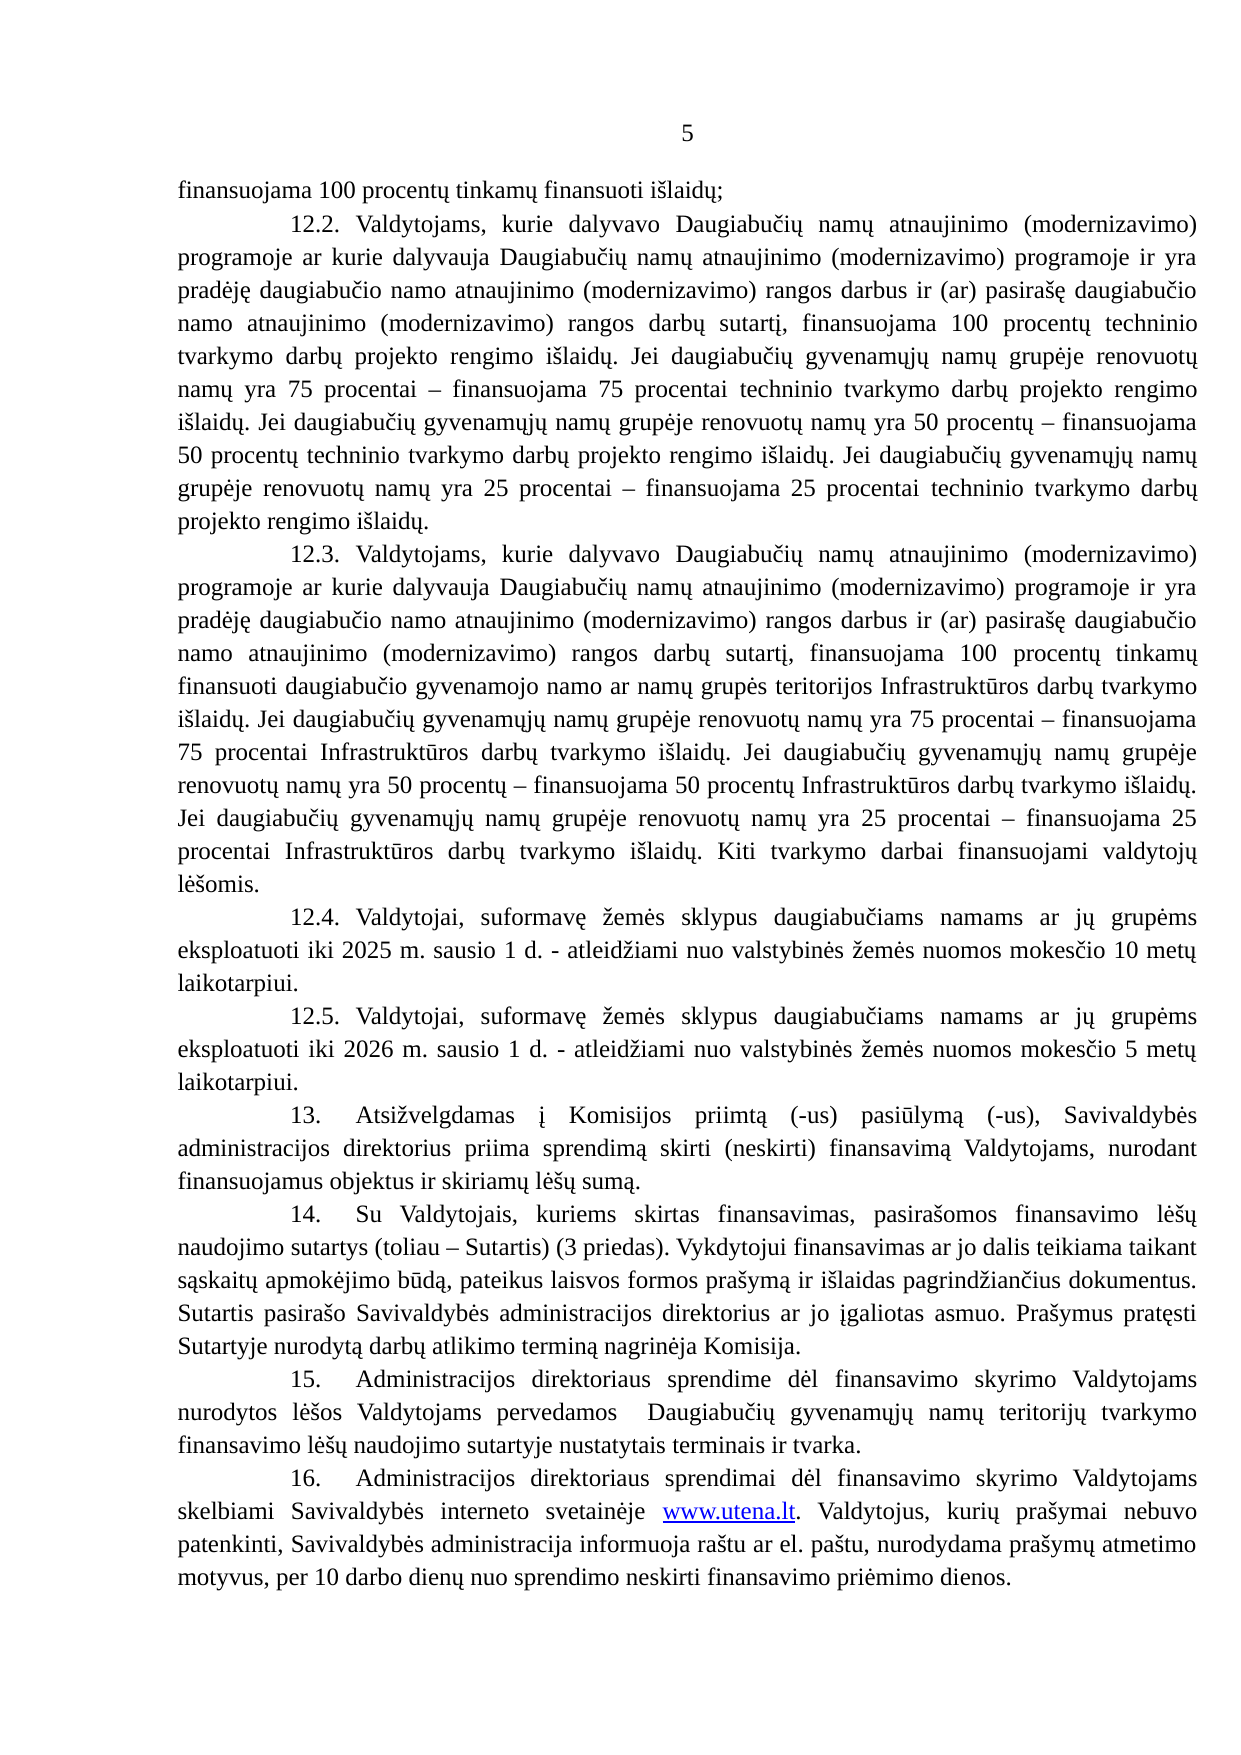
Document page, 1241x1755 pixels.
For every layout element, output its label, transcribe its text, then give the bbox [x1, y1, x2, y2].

text 12.2. Valdytojams, kurie dalyvavo Daugiabučių namų atnaujinimo (modernizavimo) programoje ar kurie dalyvauja Daugiabučių namų atnaujinimo (modernizavimo) programoje ir yra pradėję daugiabučio namo atnaujinimo (modernizavimo) rangos darbus ir (ar) pasirašę daugiabučio namo atnaujinimo (modernizavimo) rangos darbų sutartį, finansuojama 100 procentų techninio tvarkymo darbų projekto rengimo išlaidų. Jei daugiabučių gyvenamųjų namų grupėje renovuotų namų yra 75 procentai – finansuojama 75 procentai techninio tvarkymo darbų projekto rengimo išlaidų. Jei daugiabučių gyvenamųjų namų grupėje renovuotų namų yra 50 procentų – finansuojama 50 procentų techninio tvarkymo darbų projekto rengimo išlaidų. Jei daugiabučių gyvenamųjų namų grupėje renovuotų namų yra 25 procentai – finansuojama 25 procentai techninio tvarkymo darbų projekto rengimo išlaidų. [177, 209, 1198, 534]
text 14. Su Valdytojais, kuriems skirtas finansavimas, pasirašomos finansavimo lėšų naudojimo sutartys (toliau – Sutartis) (3 priedas). Vykdytojui finansavimas ar jo dalis teikiama taikant sąskaitų apmokėjimo būdą, pateikus laisvos formos prašymą ir išlaidas pagrindžiančius dokumentus. Sutartis pasirašo Savivaldybės administracijos direktorius ar jo įgaliotas asmuo. Prašymus pratęsti Sutartyje nurodytą darbų atlikimo terminą nagrinėja Komisija. [177, 1199, 1198, 1360]
text 12.3. Valdytojams, kurie dalyvavo Daugiabučių namų atnaujinimo (modernizavimo) programoje ar kurie dalyvauja Daugiabučių namų atnaujinimo (modernizavimo) programoje ir yra pradėję daugiabučio namo atnaujinimo (modernizavimo) rangos darbus ir (ar) pasirašę daugiabučio namo atnaujinimo (modernizavimo) rangos darbų sutartį, finansuojama 100 procentų tinkamų finansuoti daugiabučio gyvenamojo namo ar namų grupės teritorijos Infrastruktūros darbų tvarkymo išlaidų. Jei daugiabučių gyvenamųjų namų grupėje renovuotų namų yra 75 procentai – finansuojama 75 procentai Infrastruktūros darbų tvarkymo išlaidų. Jei daugiabučių gyvenamųjų namų grupėje renovuotų namų yra 50 procentų – finansuojama 50 procentų Infrastruktūros darbų tvarkymo išlaidų. Jei daugiabučių gyvenamųjų namų grupėje renovuotų namų yra 25 procentai – finansuojama 25 procentai Infrastruktūros darbų tvarkymo išlaidų. Kiti tvarkymo darbai finansuojami valdytojų lėšomis. [177, 539, 1198, 898]
text finansuojama 100 procentų tinkamų finansuoti išlaidų; [177, 176, 1198, 204]
text 13. Atsižvelgdamas į Komisijos priimtą (-us) pasiūlymą (-us), Savivaldybės administracijos direktorius priima sprendimą skirti (neskirti) finansavimą Valdytojams, nurodant finansuojamus objektus ir skiriamų lėšų sumą. [177, 1100, 1198, 1195]
text 16. Administracijos direktoriaus sprendimai dėl finansavimo skyrimo Valdytojams skelbiami Savivaldybės interneto svetainėje www.utena.lt. Valdytojus, kurių prašymai nebuvo patenkinti, Savivaldybės administracija informuoja raštu ar el. paštu, nurodydama prašymų atmetimo motyvus, per 10 darbo dienų nuo sprendimo neskirti finansavimo priėmimo dienos. [177, 1463, 1198, 1591]
text 15. Administracijos direktoriaus sprendime dėl finansavimo skyrimo Valdytojams nurodytos lėšos Valdytojams pervedamos Daugiabučių gyvenamųjų namų teritorijų tvarkymo finansavimo lėšų naudojimo sutartyje nustatytais terminais ir tvarka. [177, 1364, 1198, 1459]
text 12.4. Valdytojai, suformavę žemės sklypus daugiabučiams namams ar jų grupėms eksploatuoti iki 2025 m. sausio 1 d. - atleidžiami nuo valstybinės žemės nuomos mokesčio 10 metų laikotarpiui. [177, 902, 1198, 997]
text 12.5. Valdytojai, suformavę žemės sklypus daugiabučiams namams ar jų grupėms eksploatuoti iki 2026 m. sausio 1 d. - atleidžiami nuo valstybinės žemės nuomos mokesčio 5 metų laikotarpiui. [177, 1001, 1198, 1096]
